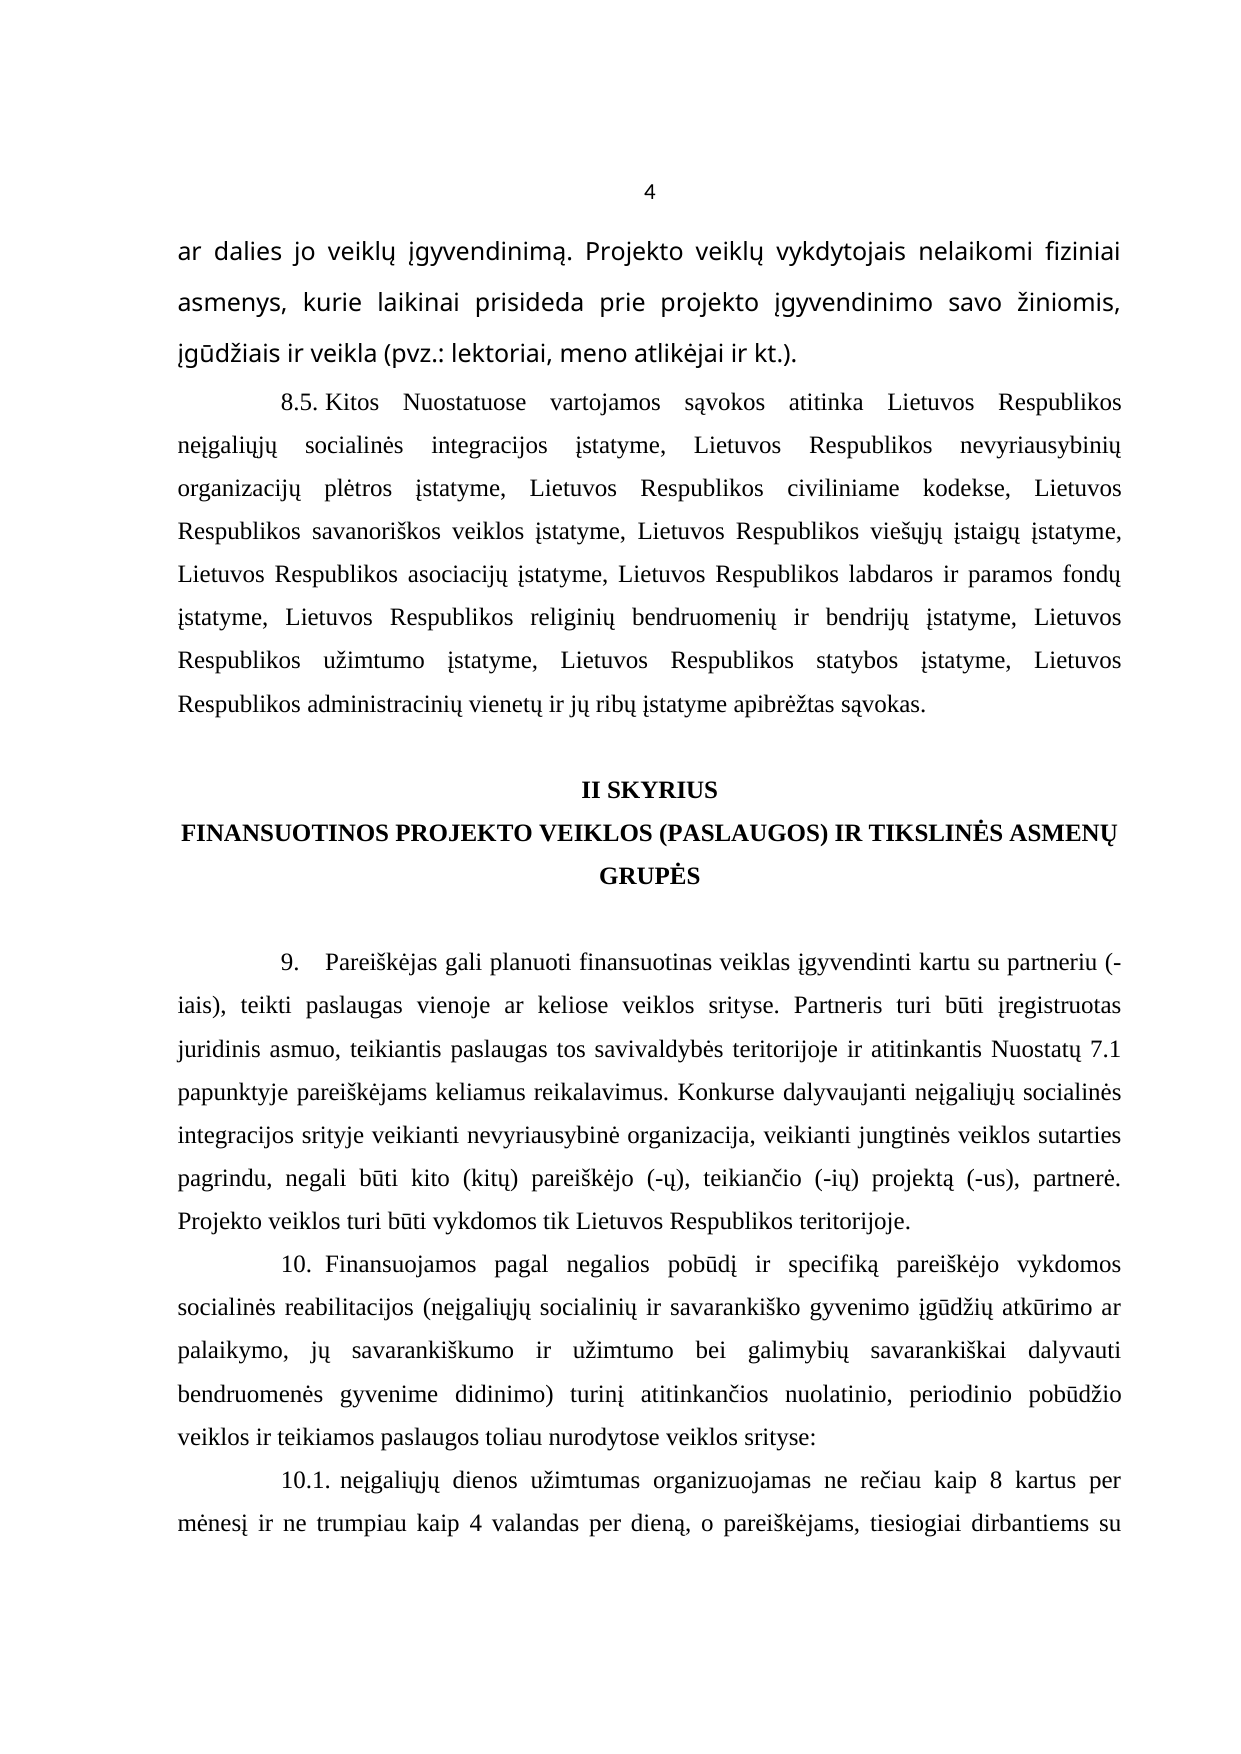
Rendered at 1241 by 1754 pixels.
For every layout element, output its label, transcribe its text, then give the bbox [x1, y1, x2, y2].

text 10. Finansuojamos pagal negalios pobūdį ir specifiką pareiškėjo vykdomos socialinės reabilitacijos (neįgaliųjų socialinių ir savarankiško gyvenimo įgūdžių atkūrimo ar palaikymo, jų savarankiškumo ir užimtumo bei galimybių savarankiškai dalyvauti bendruomenės gyvenime didinimo) turinį atitinkančios nuolatinio, periodinio pobūdžio veiklos ir teikiamos paslaugos toliau nurodytose veiklos srityse: [177, 1249, 1122, 1451]
text II SKYRIUS [177, 775, 1122, 804]
text FINANSUOTINOS PROJEKTO VEIKLOS (PASLAUGOS) IR TIKSLINĖS ASMENŲ GRUPĖS [177, 818, 1122, 890]
text 8.5. Kitos Nuostatuose vartojamos sąvokos atitinka Lietuvos Respublikos neįgaliųjų socialinės integracijos įstatyme, Lietuvos Respublikos nevyriausybinių organizacijų plėtros įstatyme, Lietuvos Respublikos civiliniame kodekse, Lietuvos Respublikos savanoriškos veiklos įstatyme, Lietuvos Respublikos viešųjų įstaigų įstatyme, Lietuvos Respublikos asociacijų įstatyme, Lietuvos Respublikos labdaros ir paramos fondų įstatyme, Lietuvos Respublikos religinių bendruomenių ir bendrijų įstatyme, Lietuvos Respublikos užimtumo įstatyme, Lietuvos Respublikos statybos įstatyme, Lietuvos Respublikos administracinių vienetų ir jų ribų įstatyme apibrėžtas sąvokas. [177, 387, 1122, 717]
text ar dalies jo veiklų įgyvendinimą. Projekto veiklų vykdytojais nelaikomi fiziniai asmenys, kurie laikinai prisideda prie projekto įgyvendinimo savo žiniomis, įgūdžiais ir veikla (pvz.: lektoriai, meno atlikėjai ir kt.). [177, 234, 1122, 370]
text 9. Pareiškėjas gali planuoti finansuotinas veiklas įgyvendinti kartu su partneriu (-iais), teikti paslaugas vienoje ar keliose veiklos srityse. Partneris turi būti įregistruotas juridinis asmuo, teikiantis paslaugas tos savivaldybės teritorijoje ir atitinkantis Nuostatų 7.1 papunktyje pareiškėjams keliamus reikalavimus. Konkurse dalyvaujanti neįgaliųjų socialinės integracijos srityje veikianti nevyriausybinė organizacija, veikianti jungtinės veiklos sutarties pagrindu, negali būti kito (kitų) pareiškėjo (-ų), teikiančio (-ių) projektą (-us), partnerė. Projekto veiklos turi būti vykdomos tik Lietuvos Respublikos teritorijoje. [177, 947, 1122, 1235]
text 10.1. neįgaliųjų dienos užimtumas organizuojamas ne rečiau kaip 8 kartus per mėnesį ir ne trumpiau kaip 4 valandas per dieną, o pareiškėjams, tiesiogiai dirbantiems su [177, 1465, 1122, 1537]
